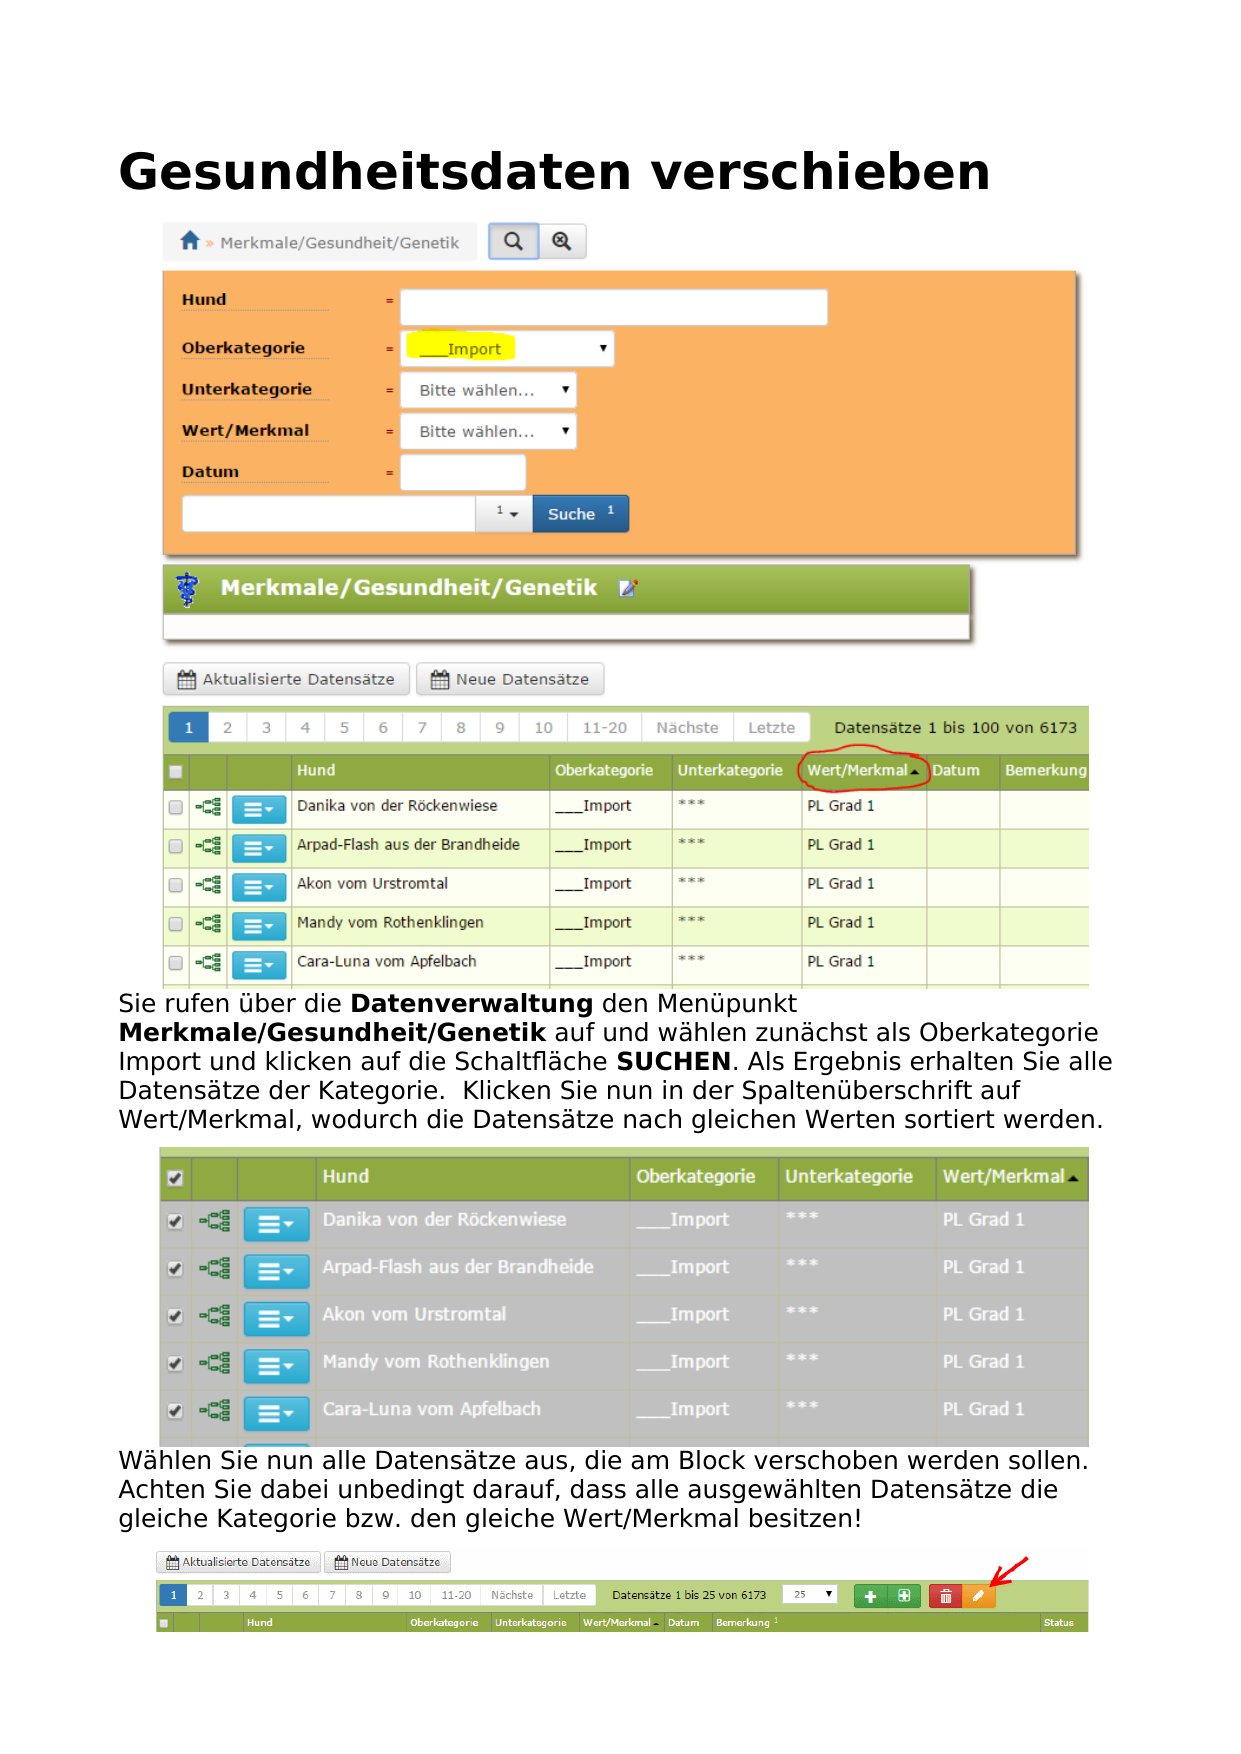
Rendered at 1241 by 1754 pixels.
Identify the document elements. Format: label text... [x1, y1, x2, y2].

picture [151, 1546, 1089, 1632]
subtitle Gesundheitsdaten verschieben [118, 143, 1122, 201]
picture [151, 213, 1089, 989]
text Wählen Sie nun alle Datensätze aus, die am Block verschoben werden sollen. Achten Sie dabei unbedingt darauf, dass alle ausgewählten Datensätze die gleiche Kategorie bzw. den gleiche Wert/Merkmal besitzen! [118, 1147, 1122, 1534]
picture [151, 1147, 1089, 1447]
text Sie rufen über die Datenverwaltung den Menüpunkt Merkmale/Gesundheit/Genetik auf und wählen zunächst als Oberkategorie Import und klicken auf die Schaltfläche SUCHEN. Als Ergebnis erhalten Sie alle Datensätze der Kategorie. Klicken Sie nun in der Spaltenüberschrift auf Wert/Merkmal, wodurch die Datensätze nach gleichen Werten sortiert werden. [118, 214, 1122, 1135]
